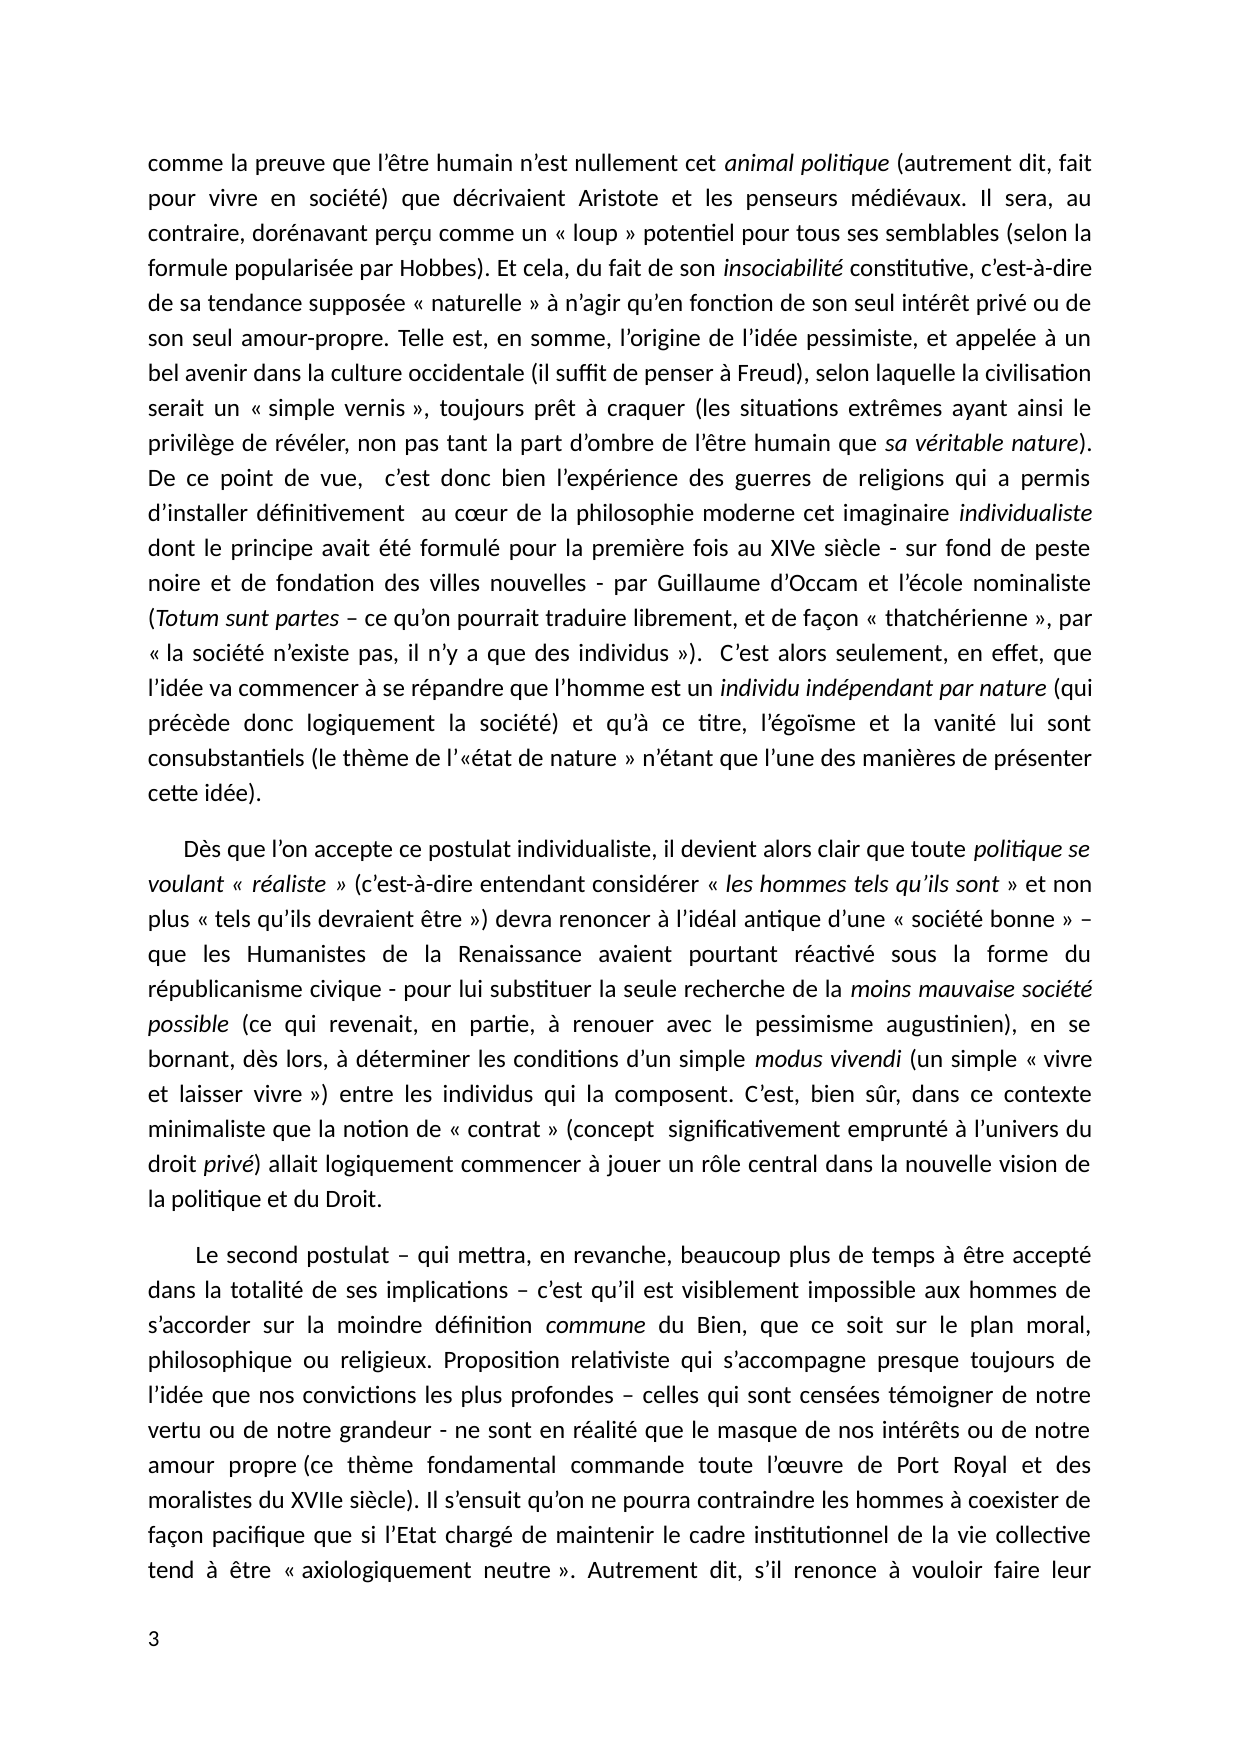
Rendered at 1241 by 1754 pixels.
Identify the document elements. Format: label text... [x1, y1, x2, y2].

text comme la preuve que l’être humain n’est nullement cet animal politique (autrement dit, fait pour vivre en société) que décrivaient Aristote et les penseurs médiévaux. Il sera, au contraire, dorénavant perçu comme un « loup » potentiel pour tous ses semblables (selon la formule popularisée par Hobbes). Et cela, du fait de son insociabilité constitutive, c’est-à-dire de sa tendance supposée « naturelle » à n’agir qu’en fonction de son seul intérêt privé ou de son seul amour-propre. Telle est, en somme, l’origine de l’idée pessimiste, et appelée à un bel avenir dans la culture occidentale (il suffit de penser à Freud), selon laquelle la civilisation serait un « simple vernis », toujours prêt à craquer (les situations extrêmes ayant ainsi le privilège de révéler, non pas tant la part d’ombre de l’être humain que sa véritable nature). De ce point de vue, c’est donc bien l’expérience des guerres de religions qui a permis d’installer définitivement au cœur de la philosophie moderne cet imaginaire individualiste dont le principe avait été formulé pour la première fois au XIVe siècle - sur fond de peste noire et de fondation des villes nouvelles - par Guillaume d’Occam et l’école nominaliste (Totum sunt partes – ce qu’on pourrait traduire librement, et de façon « thatchérienne », par « la société n’existe pas, il n’y a que des individus »). C’est alors seulement, en effet, que l’idée va commencer à se répandre que l’homme est un individu indépendant par nature (qui précède donc logiquement la société) et qu’à ce titre, l’égoïsme et la vanité lui sont consubstantiels (le thème de l’«état de nature » n’étant que l’une des manières de présenter cette idée). [148, 148, 1093, 808]
text Le second postulat – qui mettra, en revanche, beaucoup plus de temps à être accepté dans la totalité de ses implications – c’est qu’il est visiblement impossible aux hommes de s’accorder sur la moindre définition commune du Bien, que ce soit sur le plan moral, philosophique ou religieux. Proposition relativiste qui s’accompagne presque toujours de l’idée que nos convictions les plus profondes – celles qui sont censées témoigner de notre vertu ou de notre grandeur - ne sont en réalité que le masque de nos intérêts ou de notre amour propre (ce thème fondamental commande toute l’œuvre de Port Royal et des moralistes du XVIIe siècle). Il s’ensuit qu’on ne pourra contraindre les hommes à coexister de façon pacifique que si l’Etat chargé de maintenir le cadre institutionnel de la vie collective tend à être « axiologiquement neutre ». Autrement dit, s’il renonce à vouloir faire leur [148, 1239, 1093, 1585]
text Dès que l’on accepte ce postulat individualiste, il devient alors clair que toute politique se voulant « réaliste » (c’est-à-dire entendant considérer « les hommes tels qu’ils sont » et non plus « tels qu’ils devraient être ») devra renoncer à l’idéal antique d’une « société bonne » – que les Humanistes de la Renaissance avaient pourtant réactivé sous la forme du républicanisme civique - pour lui substituer la seule recherche de la moins mauvaise société possible (ce qui revenait, en partie, à renouer avec le pessimisme augustinien), en se bornant, dès lors, à déterminer les conditions d’un simple modus vivendi (un simple « vivre et laisser vivre ») entre les individus qui la composent. C’est, bien sûr, dans ce contexte minimaliste que la notion de « contrat » (concept significativement emprunté à l’univers du droit privé) allait logiquement commencer à jouer un rôle central dans la nouvelle vision de la politique et du Droit. [148, 833, 1093, 1214]
